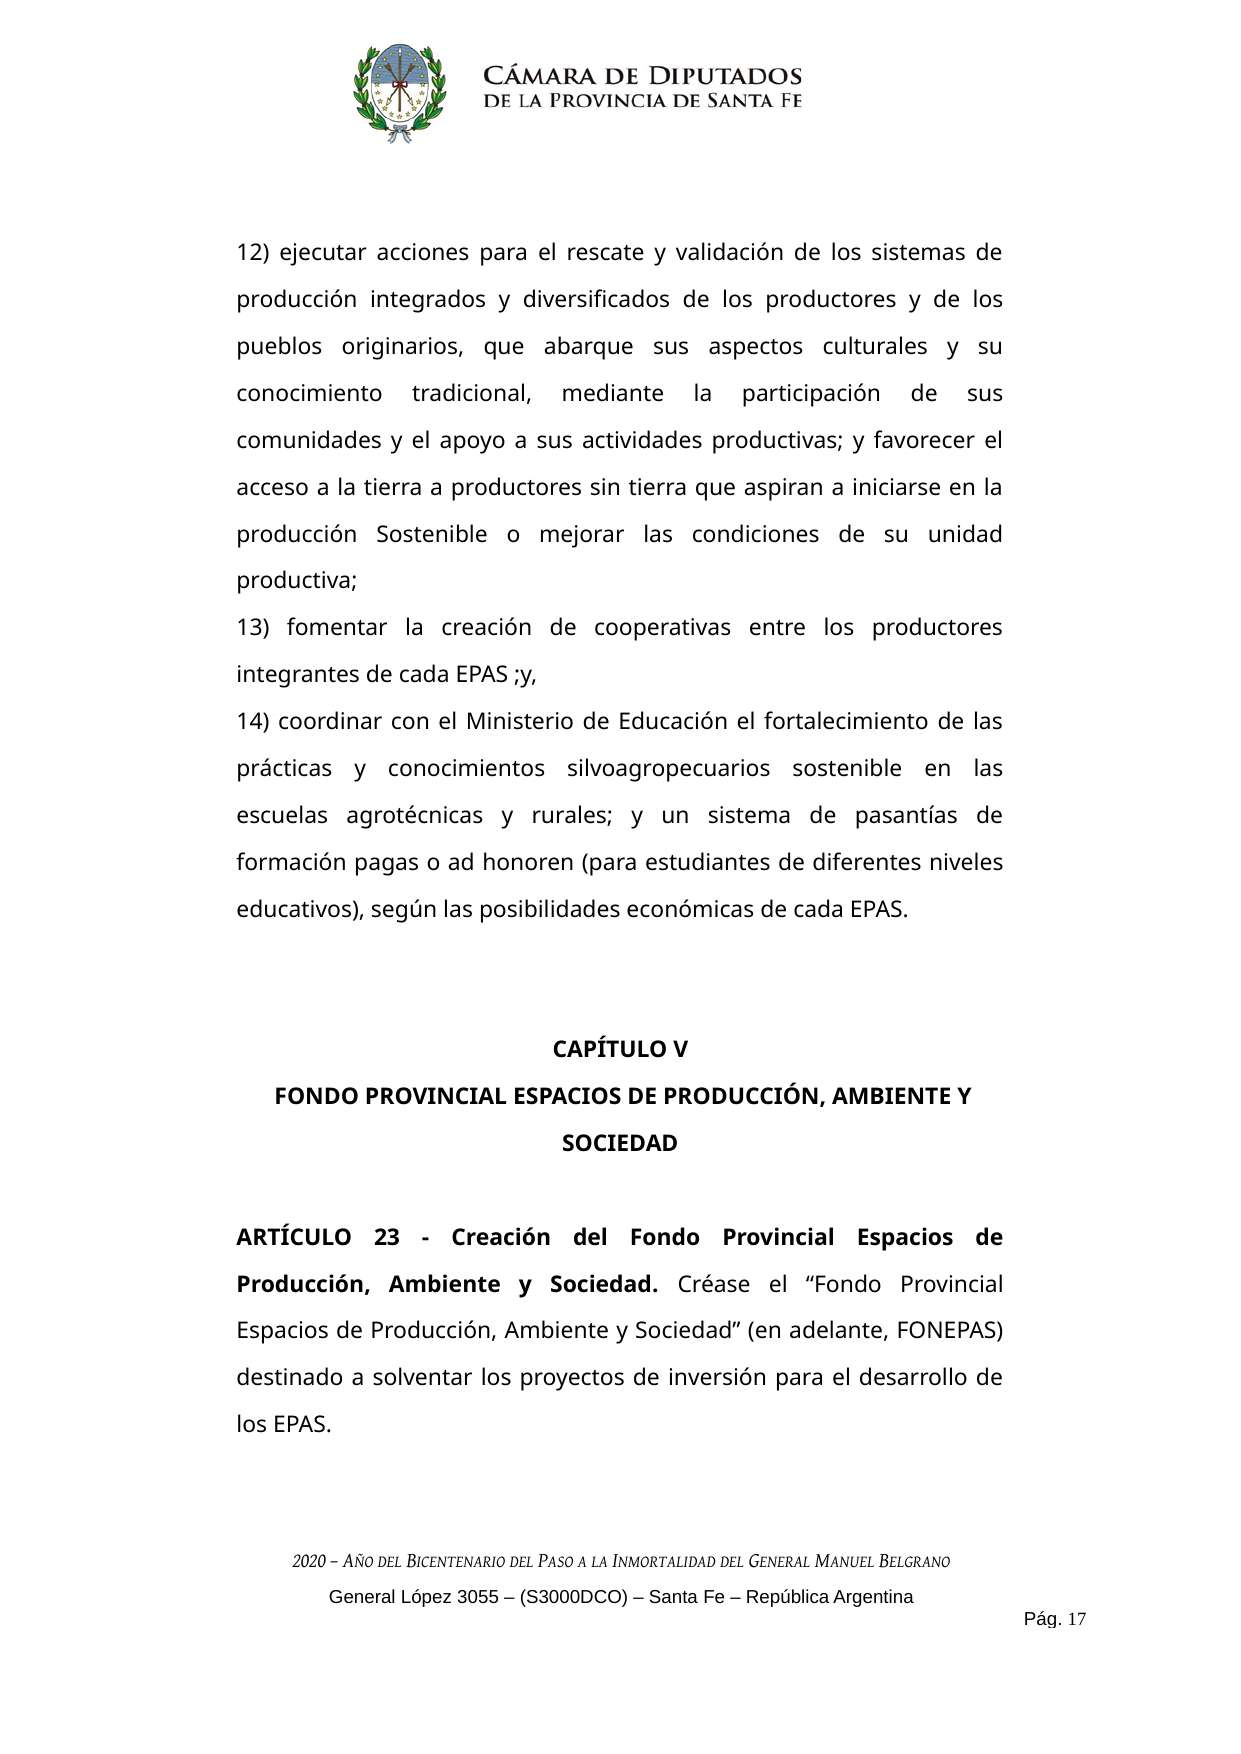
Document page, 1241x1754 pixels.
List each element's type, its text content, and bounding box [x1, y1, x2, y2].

text FONDO PROVINCIAL ESPACIOS DE PRODUCCIÓN, AMBIENTE Y SOCIEDAD [236, 1080, 1004, 1158]
text 13) fomentar la creación de cooperativas entre los productores integrantes de cada EPAS ;y, [236, 611, 1004, 689]
text 12) ejecutar acciones para el rescate y validación de los sistemas de producción integrados y diversificados de los productores y de los pueblos originarios, que abarque sus aspectos culturales y su conocimiento tradicional, mediante la participación de sus comunidades y el apoyo a sus actividades productivas; y favorecer el acceso a la tierra a productores sin tierra que aspiran a iniciarse en la producción Sostenible o mejorar las condiciones de su unidad productiva; [236, 236, 1004, 596]
text 14) coordinar con el Ministerio de Educación el fortalecimiento de las prácticas y conocimientos silvoagropecuarios sostenible en las escuelas agrotécnicas y rurales; y un sistema de pasantías de formación pagas o ad honoren (para estudiantes de diferentes niveles educativos), según las posibilidades económicas de cada EPAS. [236, 705, 1004, 924]
text ARTÍCULO 23 - Creación del Fondo Provincial Espacios de Producción, Ambiente y Sociedad. Créase el “Fondo Provincial Espacios de Producción, Ambiente y Sociedad” (en adelante, FONEPAS) destinado a solventar los proyectos de inversión para el desarrollo de los EPAS. [236, 1221, 1004, 1439]
text CAPÍTULO V [236, 1033, 1004, 1064]
